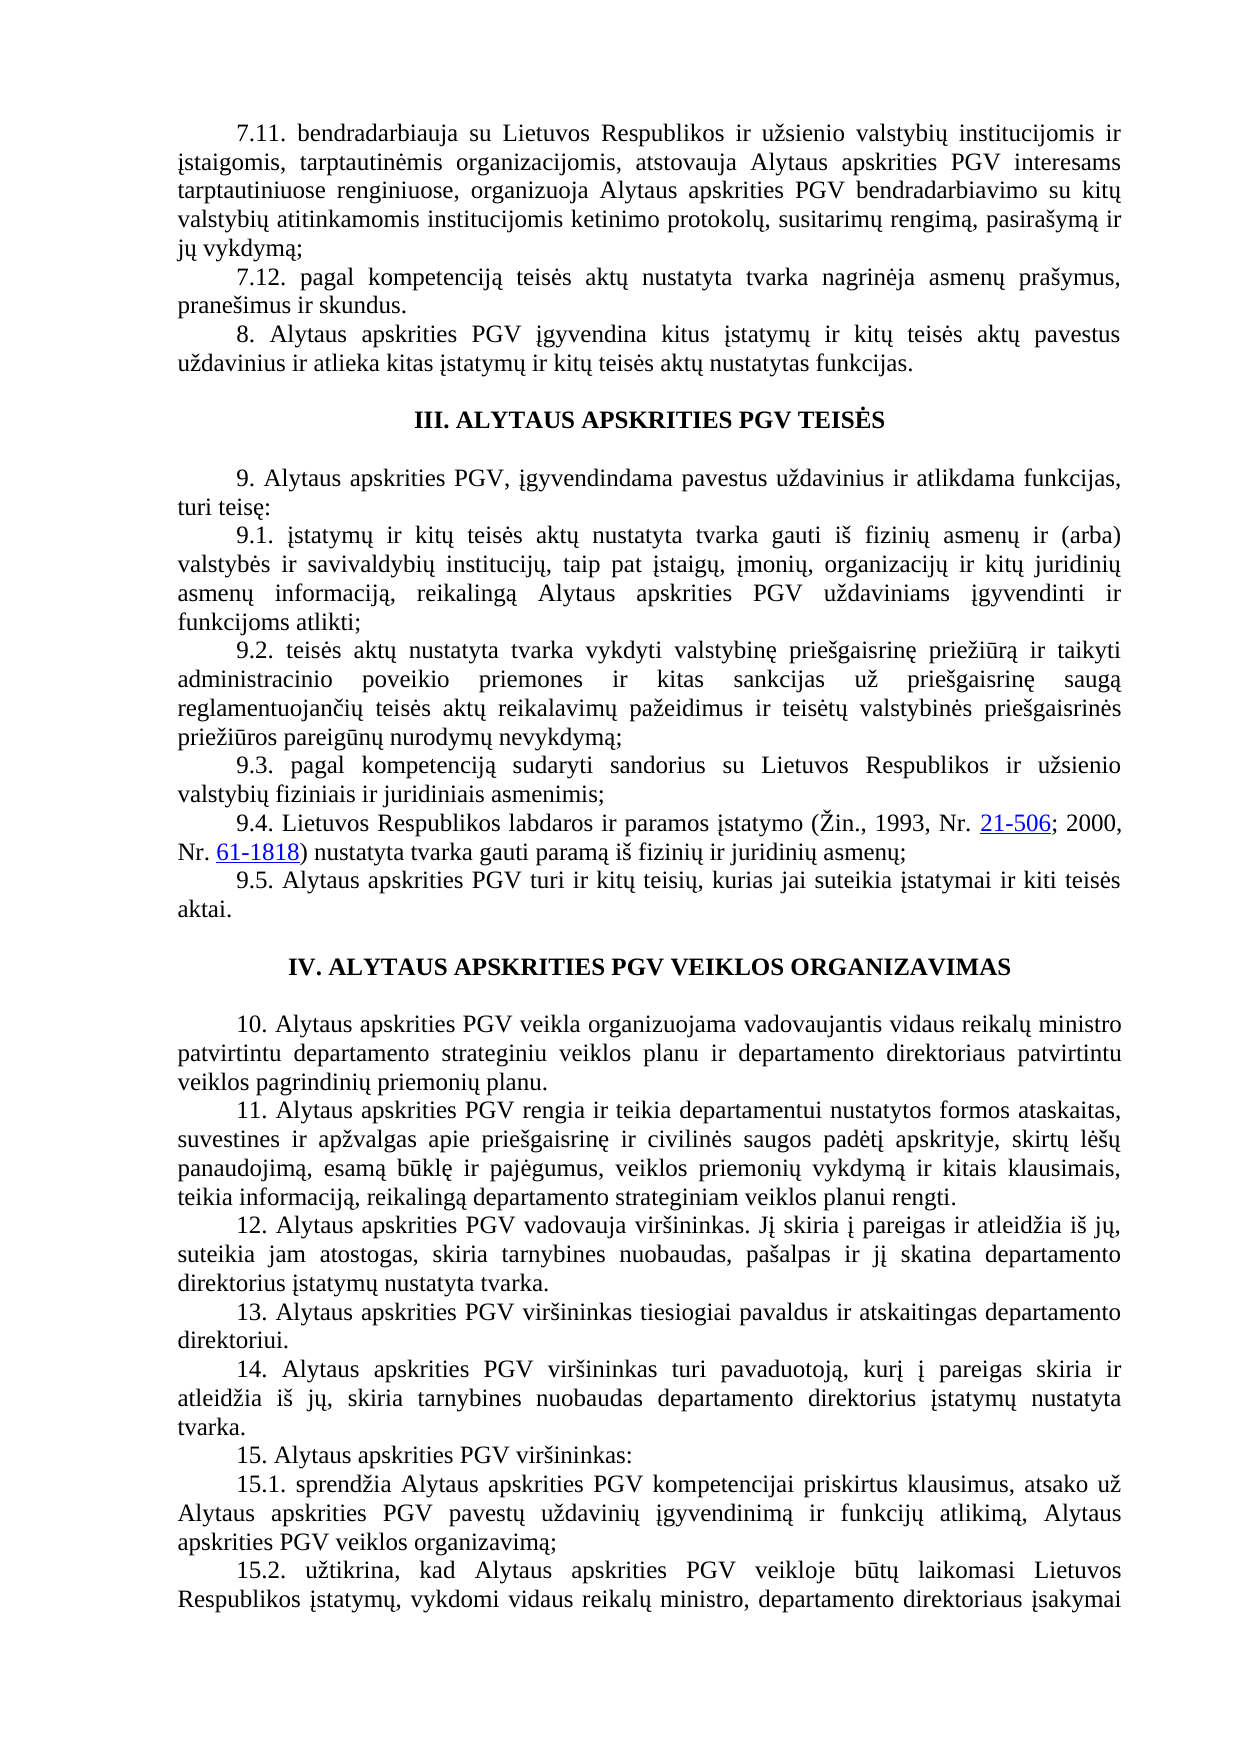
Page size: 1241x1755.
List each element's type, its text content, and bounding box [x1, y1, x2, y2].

text 7.11. bendradarbiauja su Lietuvos Respublikos ir užsienio valstybių institucijomis ir įstaigomis, tarptautinėmis organizacijomis, atstovauja Alytaus apskrities PGV interesams tarptautiniuose renginiuose, organizuoja Alytaus apskrities PGV bendradarbiavimo su kitų valstybių atitinkamomis institucijomis ketinimo protokolų, susitarimų rengimą, pasirašymą ir jų vykdymą; [177, 118, 1122, 262]
text 7.12. pagal kompetenciją teisės aktų nustatyta tvarka nagrinėja asmenų prašymus, pranešimus ir skundus. [177, 262, 1122, 319]
text 11. Alytaus apskrities PGV rengia ir teikia departamentui nustatytos formos ataskaitas, suvestines ir apžvalgas apie priešgaisrinę ir civilinės saugos padėtį apskrityje, skirtų lėšų panaudojimą, esamą būklę ir pajėgumus, veiklos priemonių vykdymą ir kitais klausimais, teikia informaciją, reikalingą departamento strateginiam veiklos planui rengti. [177, 1096, 1122, 1211]
text 13. Alytaus apskrities PGV viršininkas tiesiogiai pavaldus ir atskaitingas departamento direktoriui. [177, 1297, 1122, 1354]
text 9.2. teisės aktų nustatyta tvarka vykdyti valstybinę priešgaisrinę priežiūrą ir taikyti administracinio poveikio priemones ir kitas sankcijas už priešgaisrinę saugą reglamentuojančių teisės aktų reikalavimų pažeidimus ir teisėtų valstybinės priešgaisrinės priežiūros pareigūnų nurodymų nevykdymą; [177, 636, 1122, 751]
text 15.2. užtikrina, kad Alytaus apskrities PGV veikloje būtų laikomasi Lietuvos Respublikos įstatymų, vykdomi vidaus reikalų ministro, departamento direktoriaus įsakymai [177, 1556, 1122, 1613]
text 12. Alytaus apskrities PGV vadovauja viršininkas. Jį skiria į pareigas ir atleidžia iš jų, suteikia jam atostogas, skiria tarnybines nuobaudas, pašalpas ir jį skatina departamento direktorius įstatymų nustatyta tvarka. [177, 1211, 1122, 1297]
text 9.5. Alytaus apskrities PGV turi ir kitų teisių, kurias jai suteikia įstatymai ir kiti teisės aktai. [177, 866, 1122, 923]
text III. ALYTAUS APSKRITIES PGV TEISĖS [177, 406, 1122, 434]
text 14. Alytaus apskrities PGV viršininkas turi pavaduotoją, kurį į pareigas skiria ir atleidžia iš jų, skiria tarnybines nuobaudas departamento direktorius įstatymų nustatyta tvarka. [177, 1354, 1122, 1441]
text 15.1. sprendžia Alytaus apskrities PGV kompetencijai priskirtus klausimus, atsako už Alytaus apskrities PGV pavestų uždavinių įgyvendinimą ir funkcijų atlikimą, Alytaus apskrities PGV veiklos organizavimą; [177, 1469, 1122, 1556]
text 8. Alytaus apskrities PGV įgyvendina kitus įstatymų ir kitų teisės aktų pavestus uždavinius ir atlieka kitas įstatymų ir kitų teisės aktų nustatytas funkcijas. [177, 319, 1122, 377]
text IV. ALYTAUS APSKRITIES PGV VEIKLOS ORGANIZAVIMAS [177, 952, 1122, 981]
text 15. Alytaus apskrities PGV viršininkas: [177, 1441, 1122, 1469]
text 10. Alytaus apskrities PGV veikla organizuojama vadovaujantis vidaus reikalų ministro patvirtintu departamento strateginiu veiklos planu ir departamento direktoriaus patvirtintu veiklos pagrindinių priemonių planu. [177, 1009, 1122, 1096]
text 9.4. Lietuvos Respublikos labdaros ir paramos įstatymo (Žin., 1993, Nr. 21-506; 2000, Nr. 61-1818) nustatyta tvarka gauti paramą iš fizinių ir juridinių asmenų; [177, 808, 1122, 866]
text 9.1. įstatymų ir kitų teisės aktų nustatyta tvarka gauti iš fizinių asmenų ir (arba) valstybės ir savivaldybių institucijų, taip pat įstaigų, įmonių, organizacijų ir kitų juridinių asmenų informaciją, reikalingą Alytaus apskrities PGV uždaviniams įgyvendinti ir funkcijoms atlikti; [177, 521, 1122, 636]
text 9.3. pagal kompetenciją sudaryti sandorius su Lietuvos Respublikos ir užsienio valstybių fiziniais ir juridiniais asmenimis; [177, 751, 1122, 808]
text 9. Alytaus apskrities PGV, įgyvendindama pavestus uždavinius ir atlikdama funkcijas, turi teisę: [177, 463, 1122, 521]
